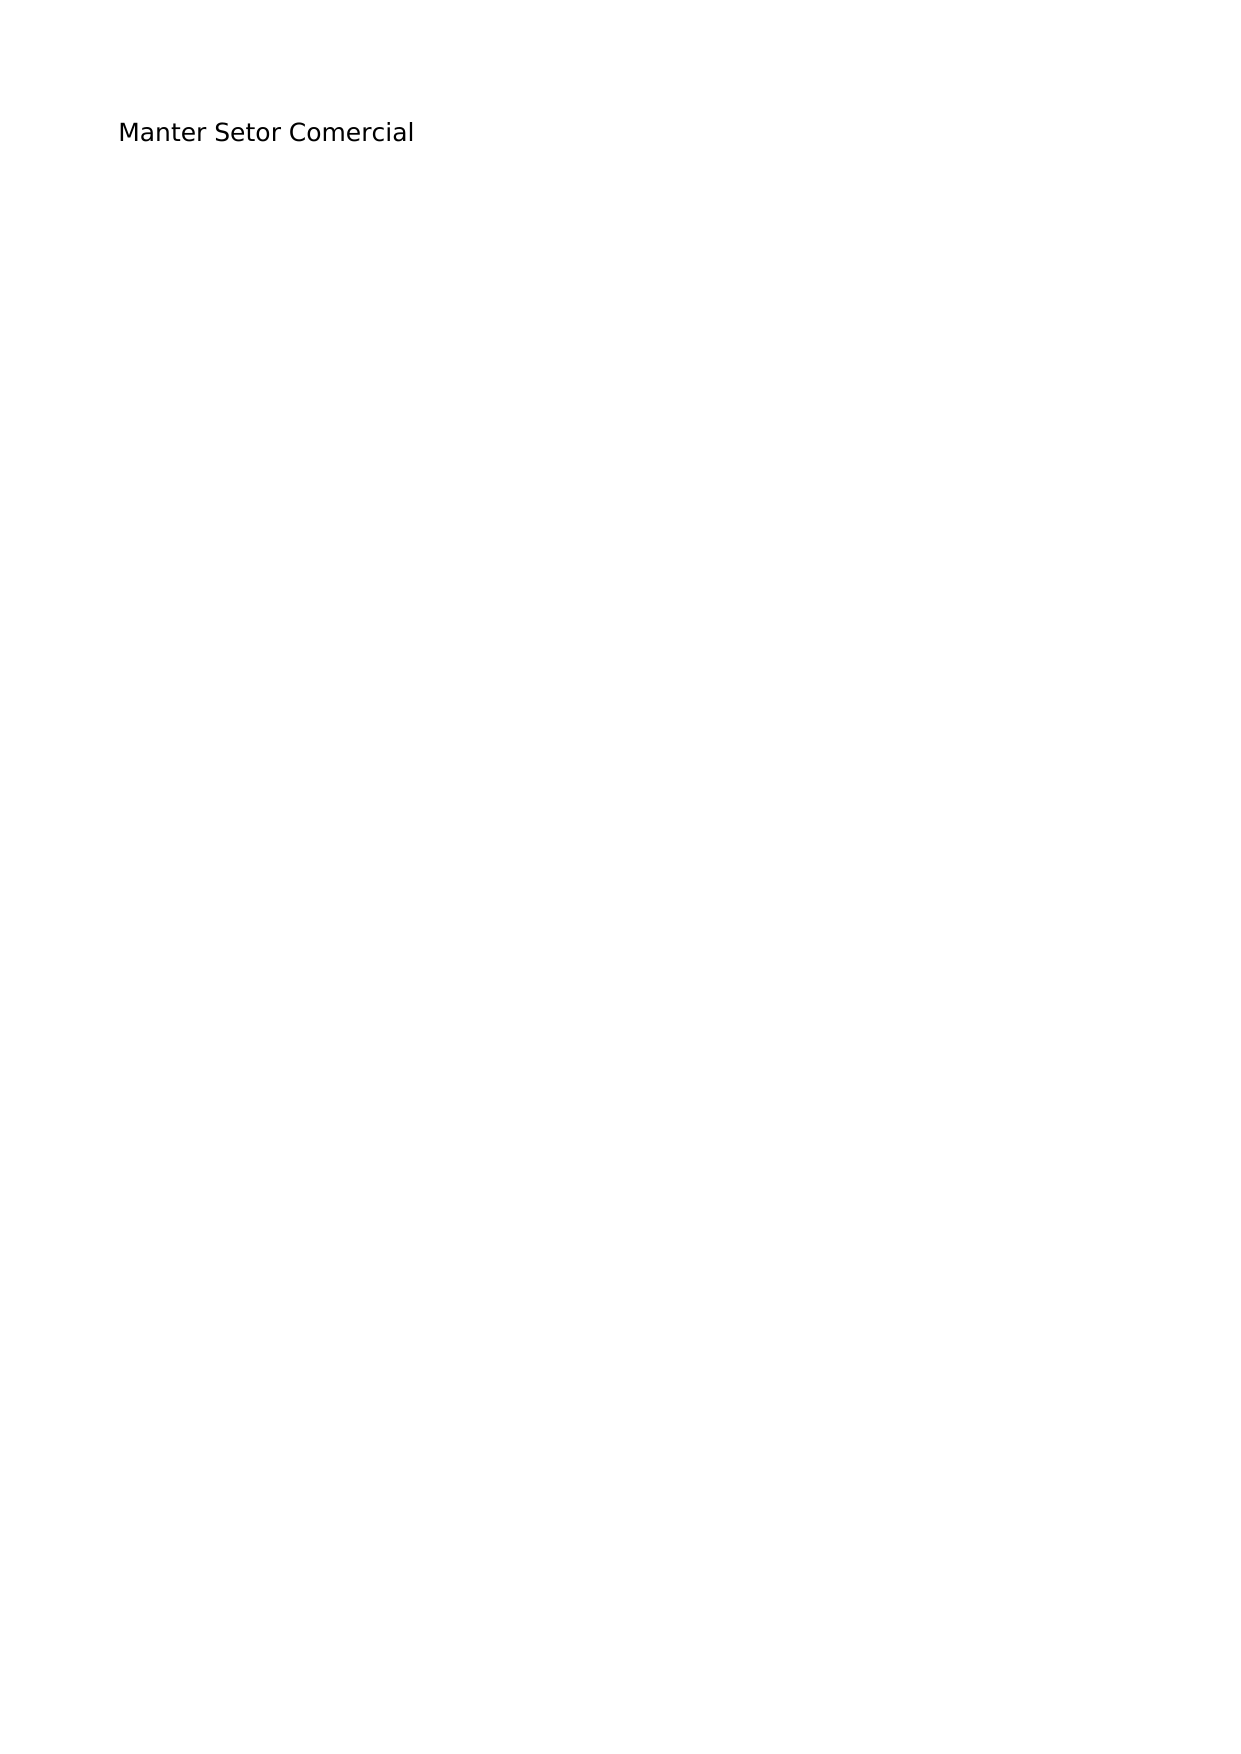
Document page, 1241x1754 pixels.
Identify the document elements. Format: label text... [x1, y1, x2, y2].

text Manter Setor Comercial [118, 118, 1122, 147]
